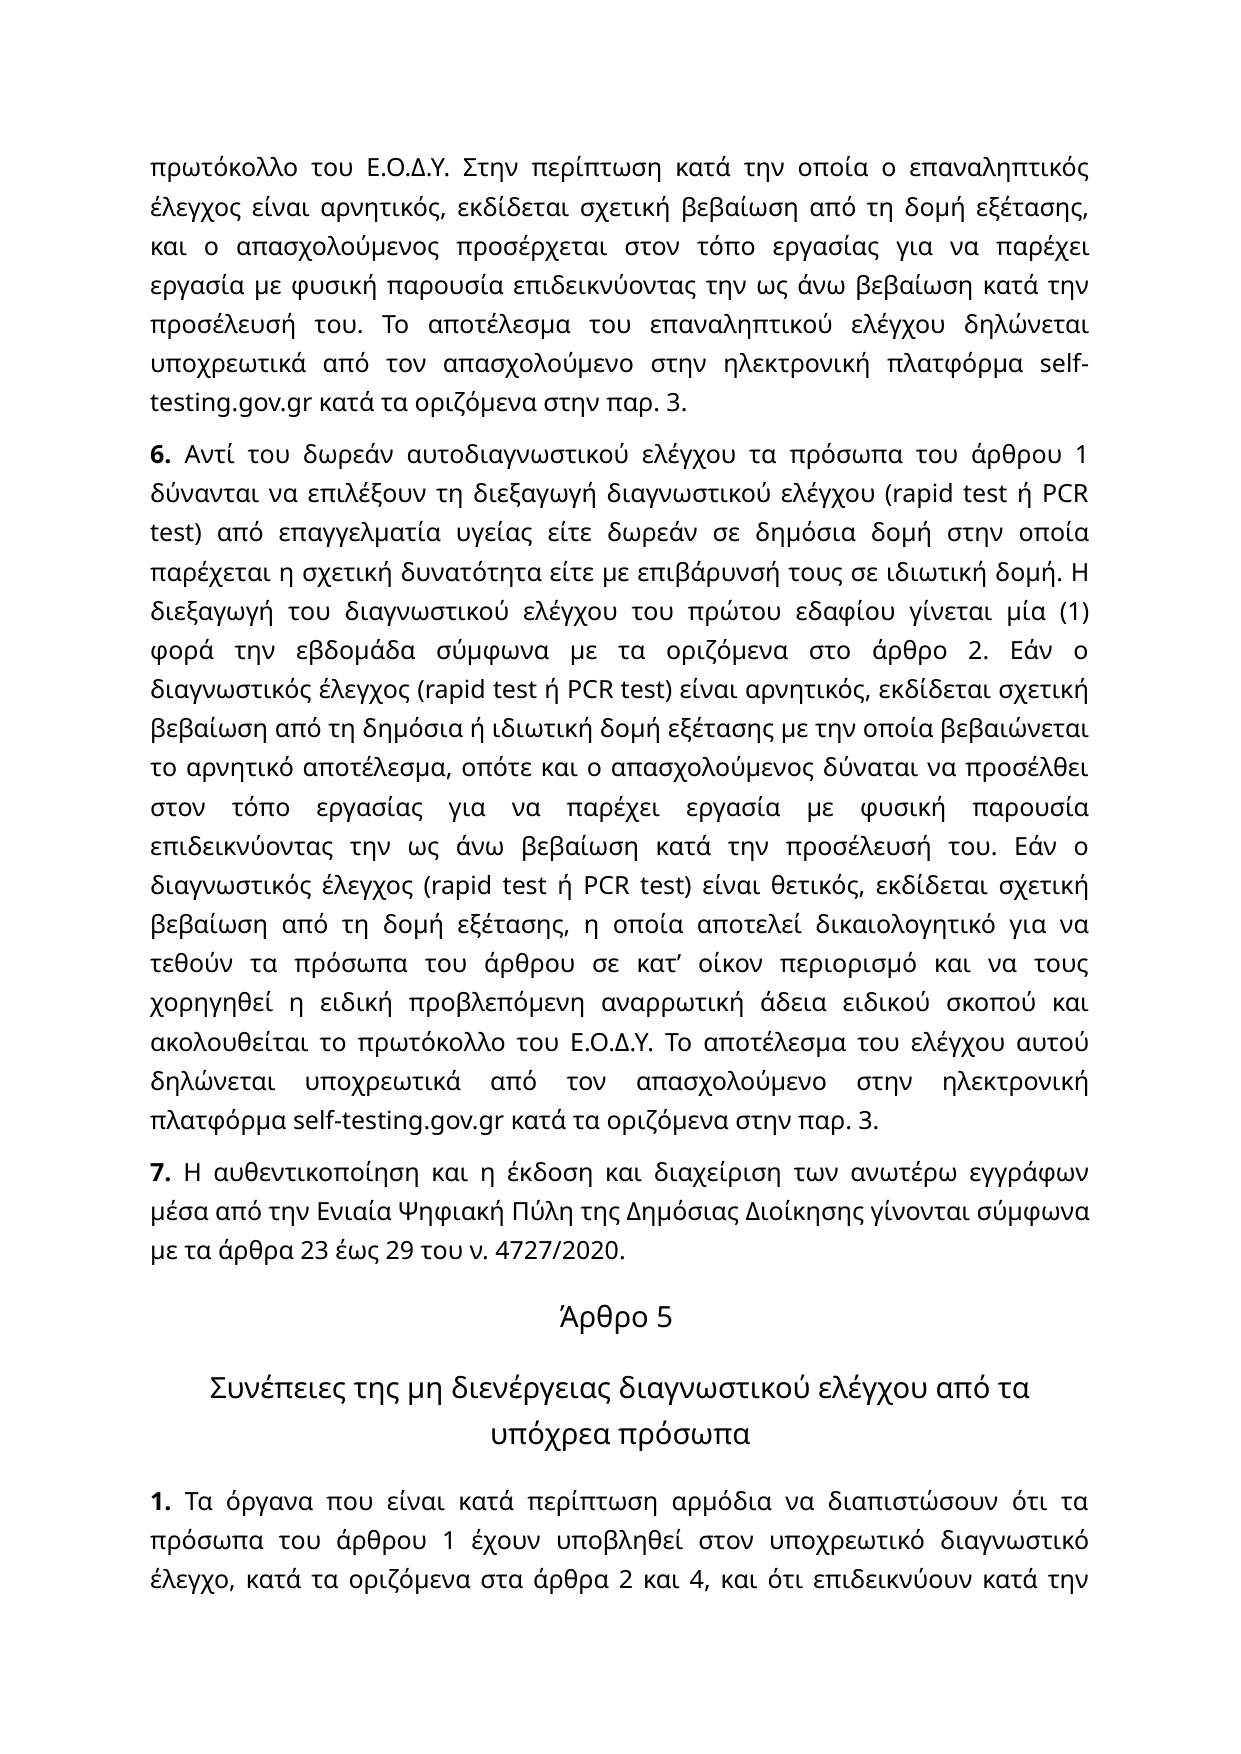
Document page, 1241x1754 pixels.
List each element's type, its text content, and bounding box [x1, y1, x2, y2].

subtitle Άρθρο 5 [150, 1297, 1090, 1336]
text 7. Η αυθεντικοποίηση και η έκδοση και διαχείριση των ανωτέρω εγγράφων μέσα από την Ενιαία Ψηφιακή Πύλη της Δημόσιας Διοίκησης γίνονται σύμφωνα με τα άρθρα 23 έως 29 του ν. 4727/2020. [150, 1154, 1090, 1267]
text 6. Αντί του δωρεάν αυτοδιαγνωστικού ελέγχου τα πρόσωπα του άρθρου 1 δύνανται να επιλέξουν τη διεξαγωγή διαγνωστικού ελέγχου (rapid test ή PCR test) από επαγγελματία υγείας είτε δωρεάν σε δημόσια δομή στην οποία παρέχεται η σχετική δυνατότητα είτε με επιβάρυνσή τους σε ιδιωτική δομή. Η διεξαγωγή του διαγνωστικού ελέγχου του πρώτου εδαφίου γίνεται μία (1) φορά την εβδομάδα σύμφωνα με τα οριζόμενα στο άρθρο 2. Εάν ο διαγνωστικός έλεγχος (rapid test ή PCR test) είναι αρνητικός, εκδίδεται σχετική βεβαίωση από τη δημόσια ή ιδιωτική δομή εξέτασης με την οποία βεβαιώνεται το αρνητικό αποτέλεσμα, οπότε και ο απασχολούμενος δύναται να προσέλθει στον τόπο εργασίας για να παρέχει εργασία με φυσική παρουσία επιδεικνύοντας την ως άνω βεβαίωση κατά την προσέλευσή του. Εάν ο διαγνωστικός έλεγχος (rapid test ή PCR test) είναι θετικός, εκδίδεται σχετική βεβαίωση από τη δομή εξέτασης, η οποία αποτελεί δικαιολογητικό για να τεθούν τα πρόσωπα του άρθρου σε κατ’ οίκον περιορισμό και να τους χορηγηθεί η ειδική προβλεπόμενη αναρρωτική άδεια ειδικού σκοπού και ακολουθείται το πρωτόκολλο του Ε.Ο.Δ.Υ. Το αποτέλεσμα του ελέγχου αυτού δηλώνεται υποχρεωτικά από τον απασχολούμενο στην ηλεκτρονική πλατφόρμα self-testing.gov.gr κατά τα οριζόμενα στην παρ. 3. [150, 437, 1090, 1137]
subtitle Συνέπειες της μη διενέργειας διαγνωστικού ελέγχου από τα υπόχρεα πρόσωπα [150, 1367, 1090, 1453]
text 1. Τα όργανα που είναι κατά περίπτωση αρμόδια να διαπιστώσουν ότι τα πρόσωπα του άρθρου 1 έχουν υποβληθεί στον υποχρεωτικό διαγνωστικό έλεγχο, κατά τα οριζόμενα στα άρθρα 2 και 4, και ότι επιδεικνύουν κατά την [150, 1483, 1090, 1596]
text πρωτόκολλο του Ε.Ο.Δ.Υ. Στην περίπτωση κατά την οποία ο επαναληπτικός έλεγχος είναι αρνητικός, εκδίδεται σχετική βεβαίωση από τη δομή εξέτασης, και ο απασχολούμενος προσέρχεται στον τόπο εργασίας για να παρέχει εργασία με φυσική παρουσία επιδεικνύοντας την ως άνω βεβαίωση κατά την προσέλευσή του. Το αποτέλεσμα του επαναληπτικού ελέγχου δηλώνεται υποχρεωτικά από τον απασχολούμενο στην ηλεκτρονική πλατφόρμα self-testing.gov.gr κατά τα οριζόμενα στην παρ. 3. [150, 150, 1090, 419]
